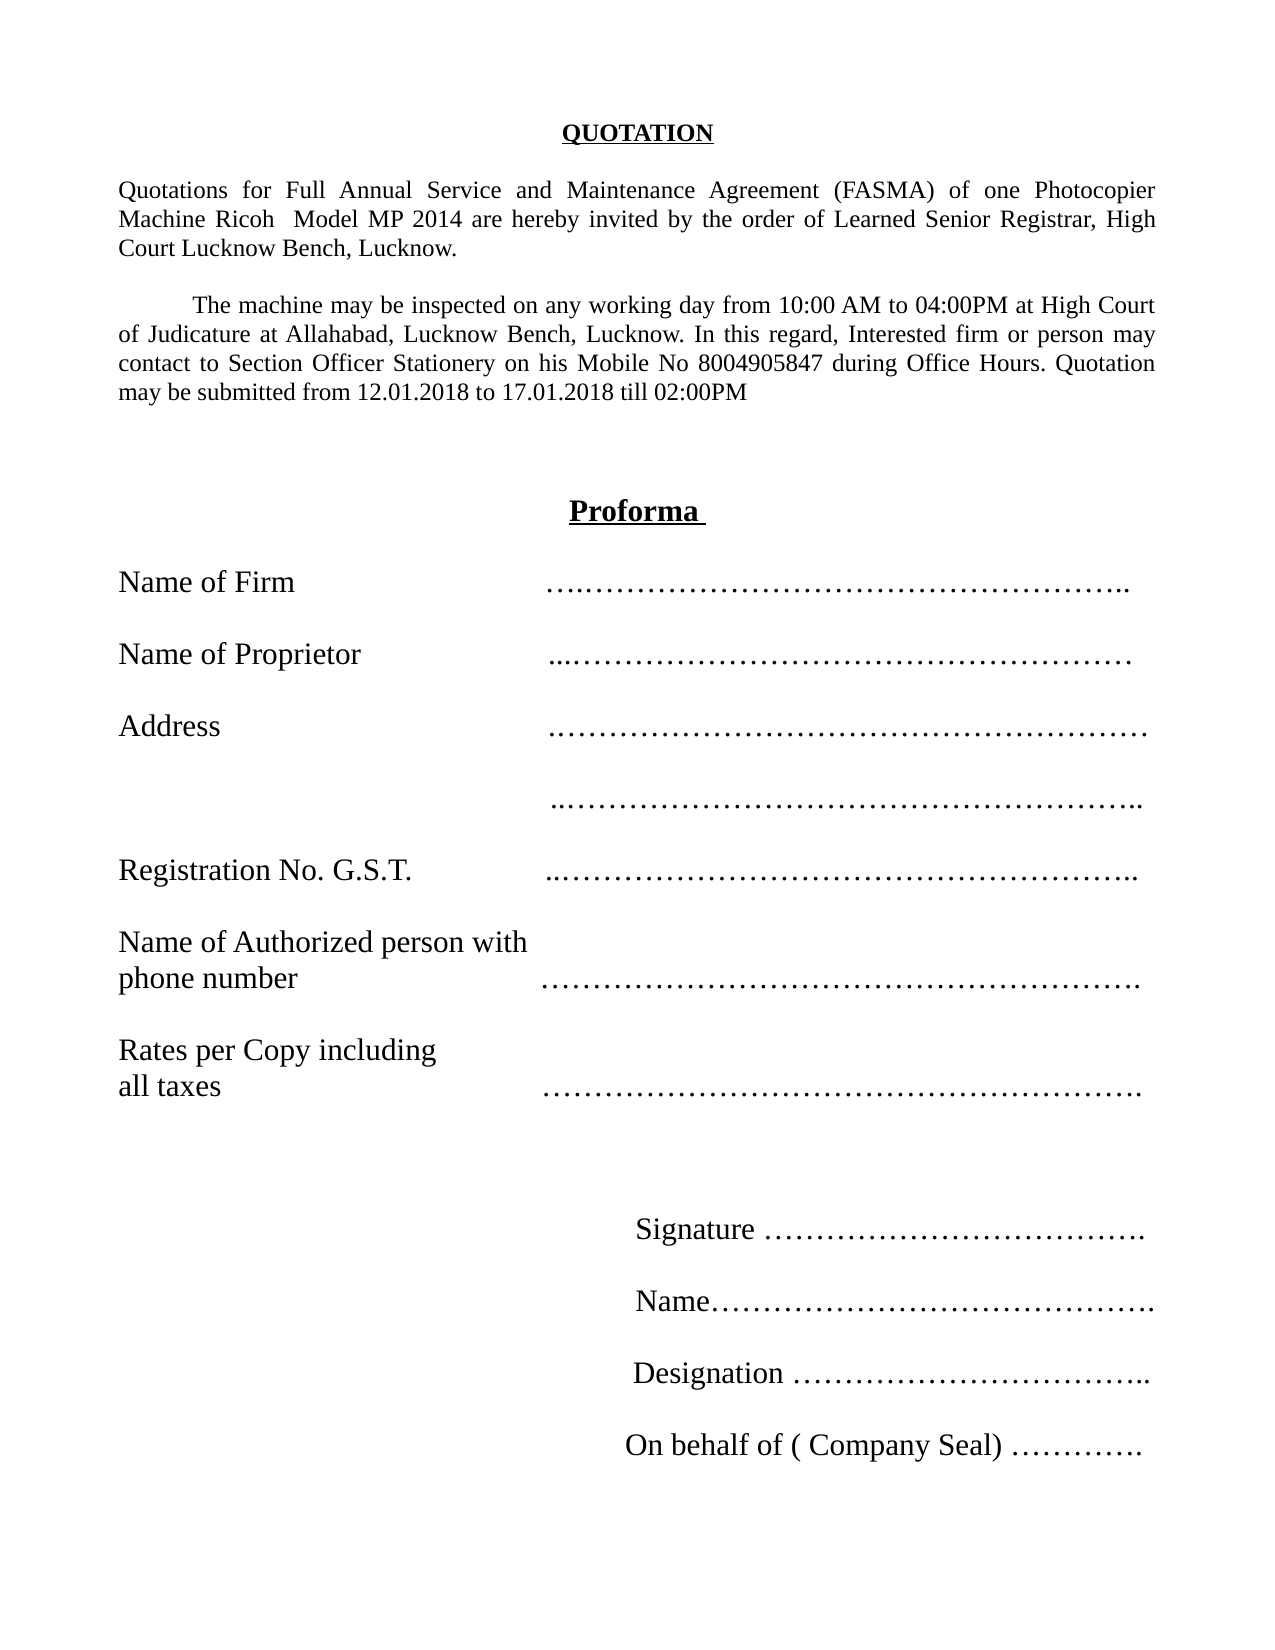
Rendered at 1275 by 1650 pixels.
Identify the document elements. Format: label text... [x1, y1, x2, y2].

text On behalf of ( Company Seal) …………. [118, 1426, 1157, 1462]
text Registration No. G.S.T. ..……………………………………………….. [118, 851, 1157, 923]
text QUOTATION [118, 118, 1157, 147]
text Rates per Copy including [118, 1031, 1157, 1067]
text The machine may be inspected on any working day from 10:00 AM to 04:00PM at High Court of Judicature at Allahabad, Lucknow Bench, Lucknow. In this regard, Interested firm or person may contact to Section Officer Stationery on his Mobile No 8004905847 during Office Hours. Quotation may be submitted from 12.01.2018 to 17.01.2018 till 02:00PM [118, 291, 1157, 406]
text Name of Proprietor ...……………………………………………… [118, 636, 1157, 672]
text Signature ………………………………. [118, 1211, 1157, 1247]
text phone number …………………………………………………. [118, 959, 1157, 995]
text Quotations for Full Annual Service and Maintenance Agreement (FASMA) of one Photocopier Machine Ricoh Model MP 2014 are hereby invited by the order of Learned Senior Registrar, High Court Lucknow Bench, Lucknow. [118, 176, 1157, 262]
text Name of Authorized person with [118, 923, 1157, 959]
text ..……………………………………………….. [118, 779, 1157, 815]
text Designation …………………………….. [118, 1354, 1157, 1390]
text Name……………………………………. [118, 1282, 1157, 1318]
text all taxes …………………………………………………. [118, 1067, 1157, 1103]
text Proforma [118, 492, 1157, 528]
text Address .………………………………………………… [118, 707, 1157, 743]
text Name of Firm ….…………………………………………….. [118, 564, 1157, 600]
